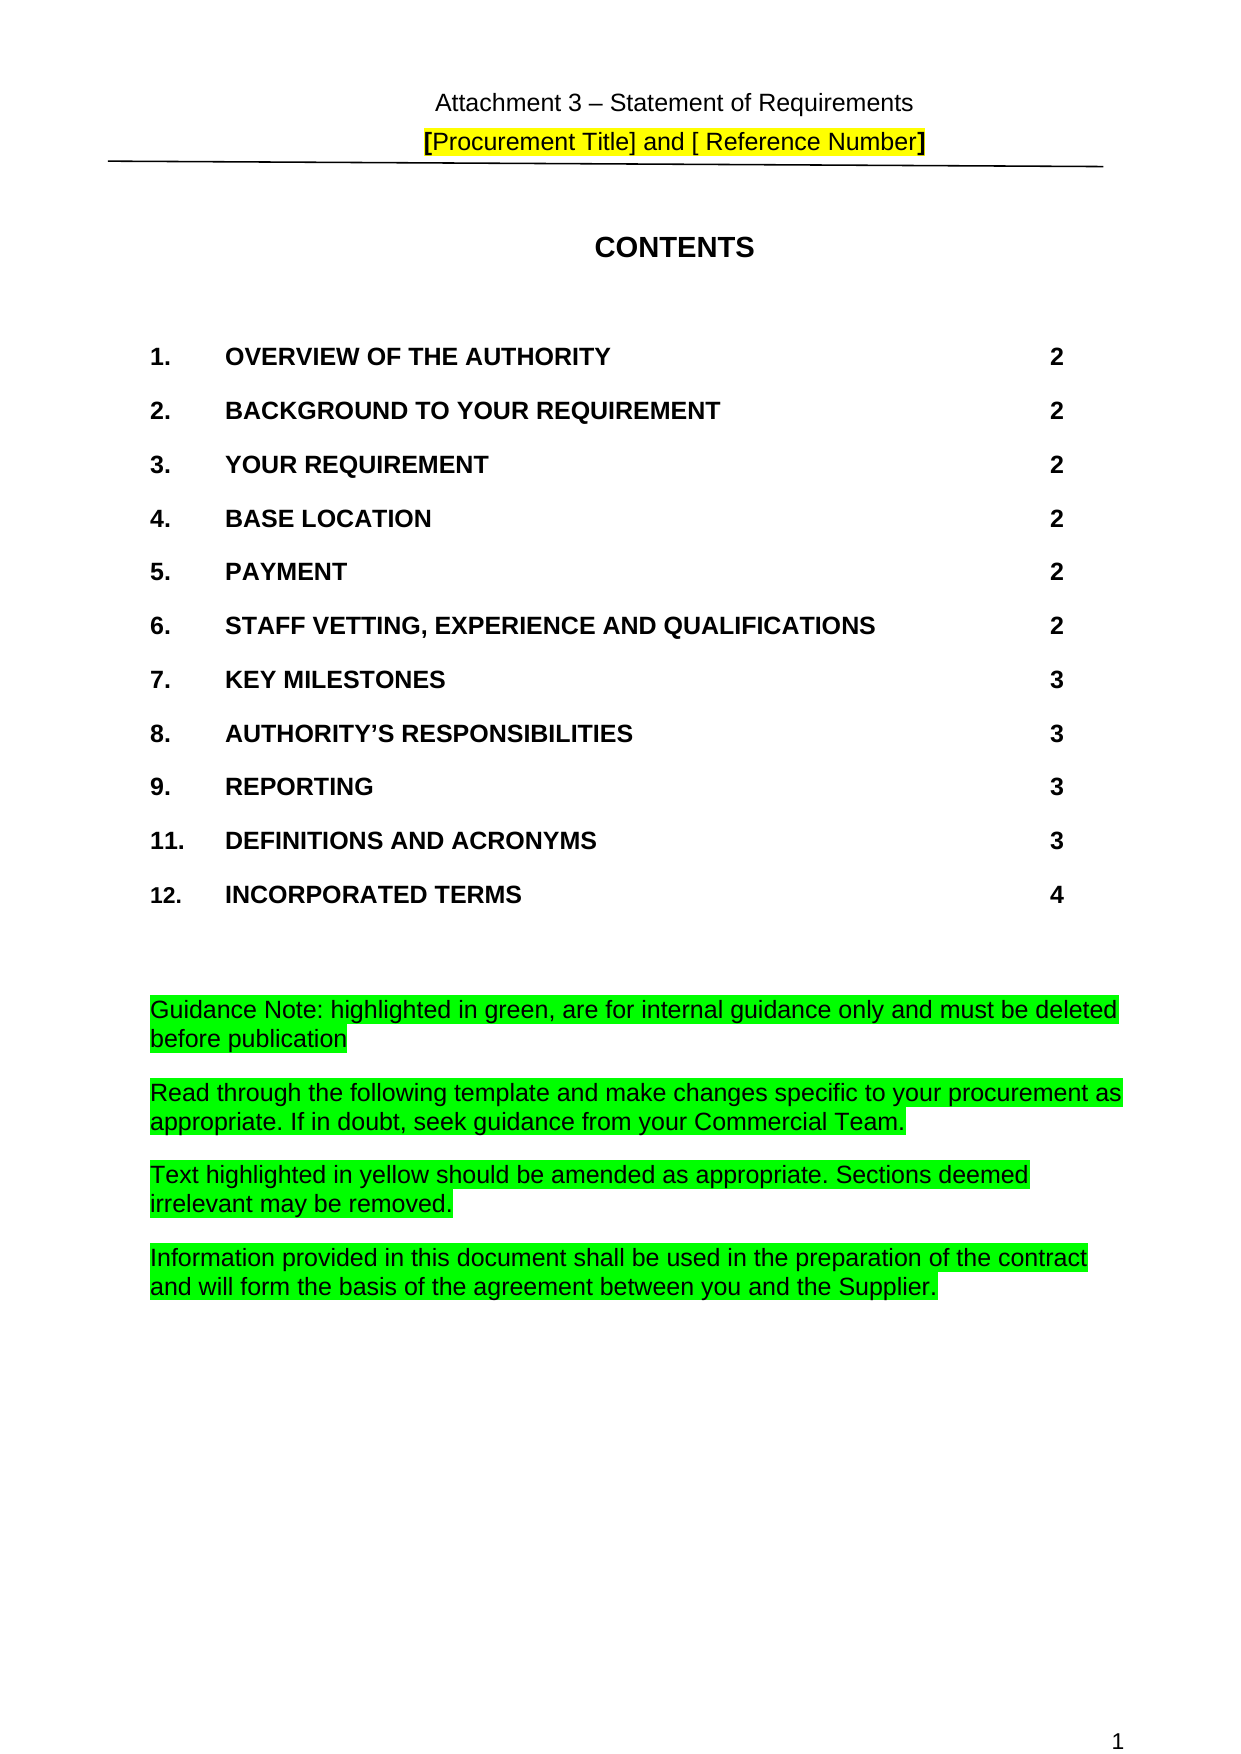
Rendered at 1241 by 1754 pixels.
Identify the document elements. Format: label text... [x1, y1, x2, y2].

subtitle 7. KEY MILESTONES 3 [150, 665, 1124, 694]
text 12. INCORPORATED TERMS 4 [150, 880, 1124, 909]
subtitle 3. YOUR REQUIREMENT 2 [150, 450, 1124, 479]
subtitle 5. PAYMENT 2 [150, 557, 1124, 586]
text Guidance Note: highlighted in green, are for internal guidance only and must be deleted before publication [150, 995, 1124, 1053]
subtitle 4. BASE LOCATION 2 [150, 504, 1124, 532]
subtitle CONTENTS [225, 230, 1124, 264]
subtitle 2. BACKGROUND TO YOUR REQUIREMENT 2 [150, 396, 1124, 425]
subtitle 11. DEFINITIONS AND ACRONYMS 3 [150, 826, 1124, 855]
subtitle 8. AUTHORITY’S RESPONSIBILITIES 3 [150, 719, 1124, 747]
text Read through the following template and make changes specific to your procurement as appropriate. If in doubt, seek guidance from your Commercial Team. [150, 1078, 1124, 1135]
subtitle 6. STAFF VETTING, EXPERIENCE AND QUALIFICATIONS 2 [150, 611, 1124, 640]
text Text highlighted in yellow should be amended as appropriate. Sections deemed irrelevant may be removed. [150, 1160, 1124, 1218]
subtitle 9. REPORTING 3 [150, 772, 1124, 801]
subtitle 1. OVERVIEW OF THE AUTHORITY 2 [150, 342, 1124, 371]
text Information provided in this document shall be used in the preparation of the contract and will form the basis of the agreement between you and the Supplier. [150, 1243, 1124, 1300]
